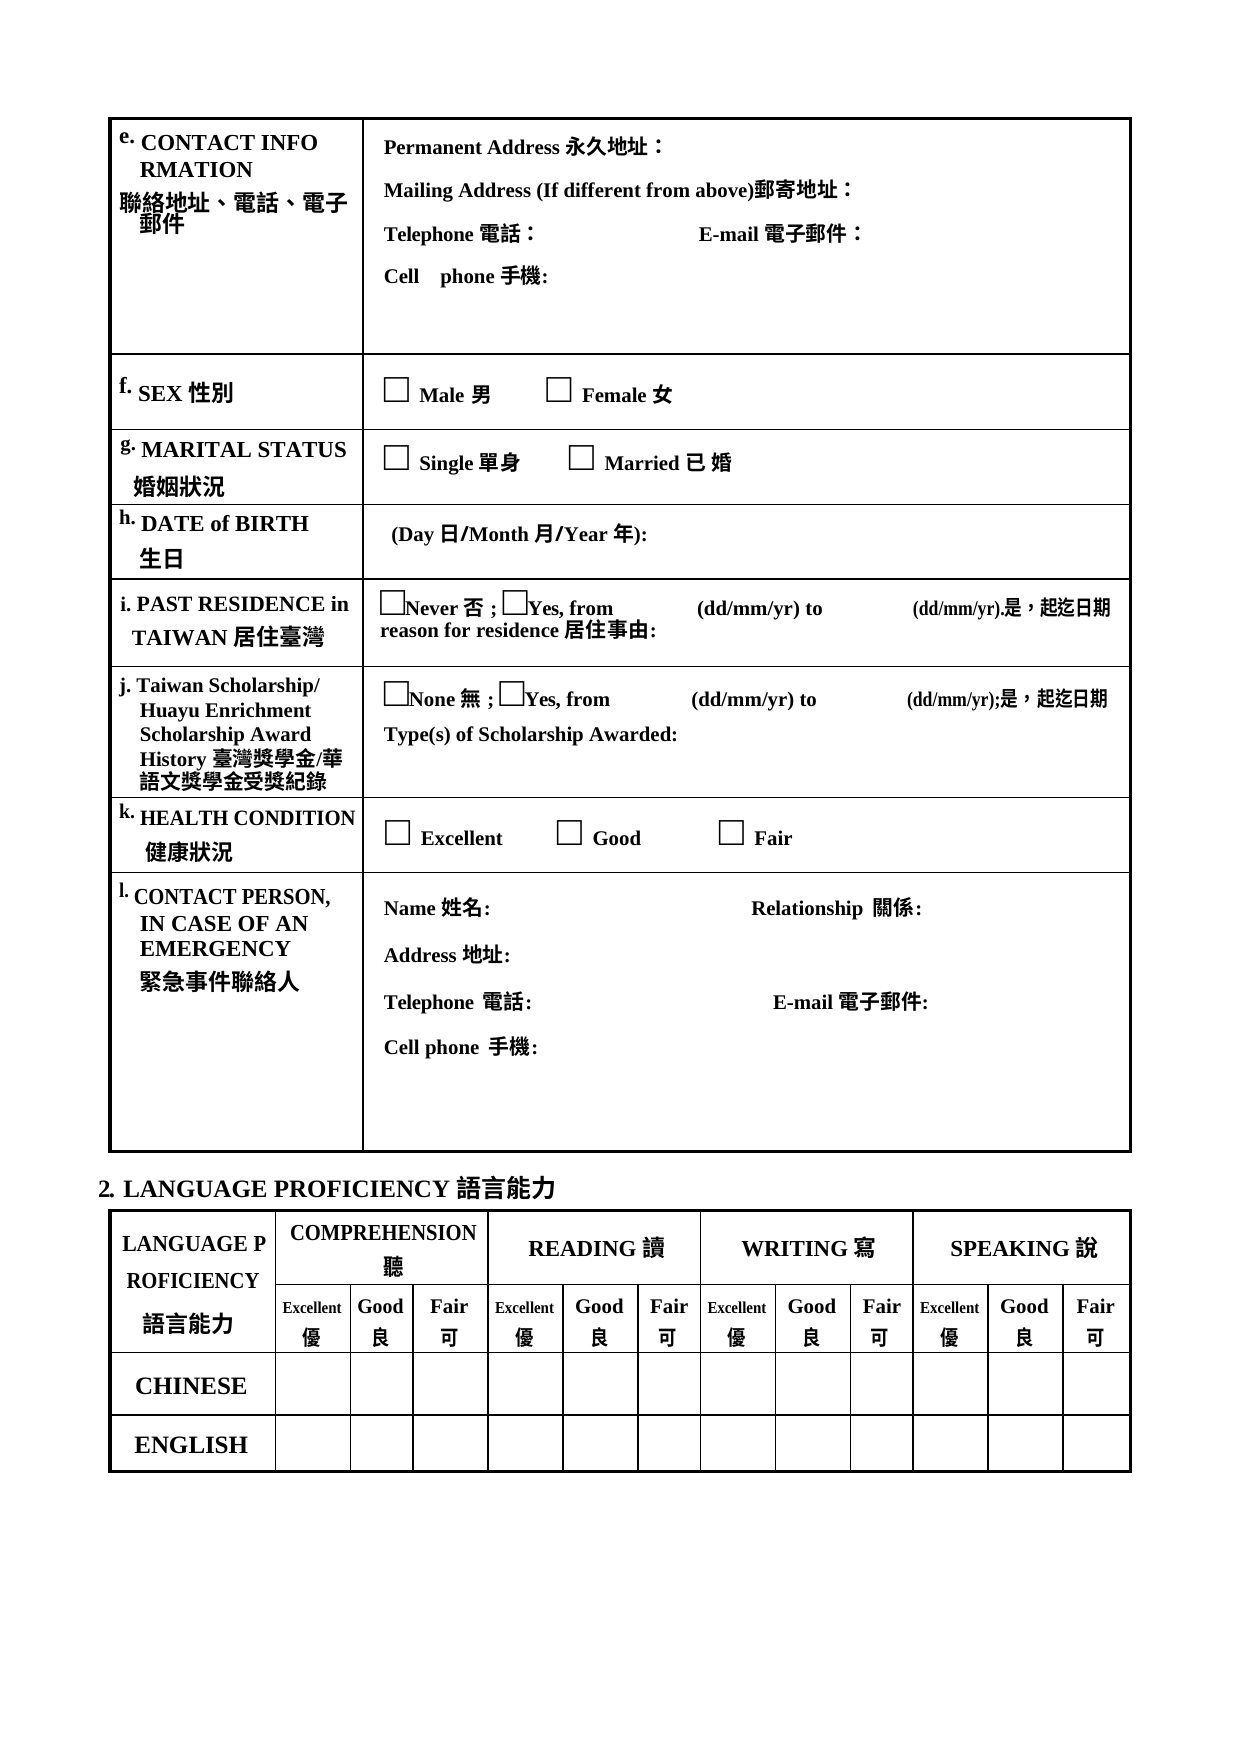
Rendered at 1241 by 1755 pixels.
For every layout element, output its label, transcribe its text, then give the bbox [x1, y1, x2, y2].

table_cell k. HEALTH CONDITION 健康狀況 [112, 798, 362, 872]
table_cell [414, 1353, 487, 1414]
table_cell Excellent 優 [701, 1285, 775, 1351]
table_cell [851, 1416, 912, 1470]
table_cell Excellent 優 [914, 1285, 987, 1351]
table_cell ENGLISH [112, 1416, 275, 1470]
table_cell Good 良 [776, 1285, 850, 1351]
table_cell □None 無 ; □Yes, from (dd/mm/yr) to (dd/mm/yr);是，起迄日期Type(s) of Scholarship Awarded: [364, 667, 1129, 797]
table_cell [276, 1416, 350, 1470]
table_cell g. MARITAL STATUS 婚姻狀況 [112, 430, 362, 503]
table_cell Good 良 [564, 1285, 637, 1351]
table_cell □Never 否 ; □Yes, from (dd/mm/yr) to (dd/mm/yr).是，起迄日期reason for residence 居住事由: [364, 580, 1129, 666]
table_cell □ Excellent □ Good □ Fair [364, 798, 1129, 872]
table_header WRITING 寫 [701, 1212, 912, 1284]
table_cell [914, 1353, 987, 1414]
table_cell h. DATE of BIRTH 生日 [112, 505, 362, 578]
table_cell [701, 1353, 775, 1414]
table_cell [564, 1416, 637, 1470]
table_header SPEAKING 說 [914, 1212, 1129, 1284]
table_cell □ Single 單身 □ Married 已 婚 [364, 430, 1129, 503]
table_cell [701, 1416, 775, 1470]
table_cell □ Male 男 □ Female 女 [364, 355, 1129, 428]
table_header COMPREHENSION 聽 [276, 1212, 487, 1284]
table_cell [851, 1353, 912, 1414]
table_cell [276, 1353, 350, 1414]
table_cell Excellent 優 [489, 1285, 562, 1351]
list LANGUAGE PROFICIENCY 語言能力 [98, 1168, 1241, 1205]
table_cell [914, 1416, 987, 1470]
table_cell [489, 1416, 562, 1470]
table_cell [776, 1416, 850, 1470]
table_cell [564, 1353, 637, 1414]
table_cell [489, 1353, 562, 1414]
table_cell Fair 可 [639, 1285, 700, 1351]
table_cell [414, 1416, 487, 1470]
table_cell [1064, 1353, 1129, 1414]
table_cell Name 姓名: Relationship 關係: Address 地址: Telephone 電話: E-mail 電子郵件: Cell phone 手機: [364, 873, 1129, 1150]
table_cell [351, 1416, 412, 1470]
table_cell [989, 1353, 1062, 1414]
table_header LANGUAGE PROFICIENCY 語言能力 [112, 1212, 275, 1351]
table_cell Good 良 [351, 1285, 412, 1351]
table_cell f. SEX 性別 [112, 355, 362, 428]
table_cell i. PAST RESIDENCE in TAIWAN 居住臺灣 [112, 580, 362, 666]
table_header e. CONTACT INFORMATION 聯絡地址、電話、電子郵件 [112, 120, 362, 353]
table_cell Fair 可 [851, 1285, 912, 1351]
table_cell l. CONTACT PERSON, IN CASE OF AN EMERGENCY 緊急事件聯絡人 [112, 873, 362, 1150]
table_cell j. Taiwan Scholarship/ Huayu Enrichment Scholarship Award History 臺灣獎學金/華 語文獎學金受獎紀錄 [112, 667, 362, 797]
table_cell [639, 1353, 700, 1414]
table_cell [639, 1416, 700, 1470]
table_cell [989, 1416, 1062, 1470]
table_cell [776, 1353, 850, 1414]
table_header Permanent Address 永久地址： Mailing Address (If different from above)郵寄地址： Telephone 電話： E-mail 電子郵件： Cell phone 手機: [364, 120, 1129, 353]
table_cell Fair 可 [1064, 1285, 1129, 1351]
table_cell Fair 可 [414, 1285, 487, 1351]
table_cell (Day 日/Month 月/Year 年): [364, 505, 1129, 578]
table_cell [1064, 1416, 1129, 1470]
table_cell Excellent 優 [276, 1285, 350, 1351]
table_cell Good 良 [989, 1285, 1062, 1351]
table_cell CHINESE [112, 1353, 275, 1414]
table_cell [351, 1353, 412, 1414]
table_header READING 讀 [489, 1212, 700, 1284]
